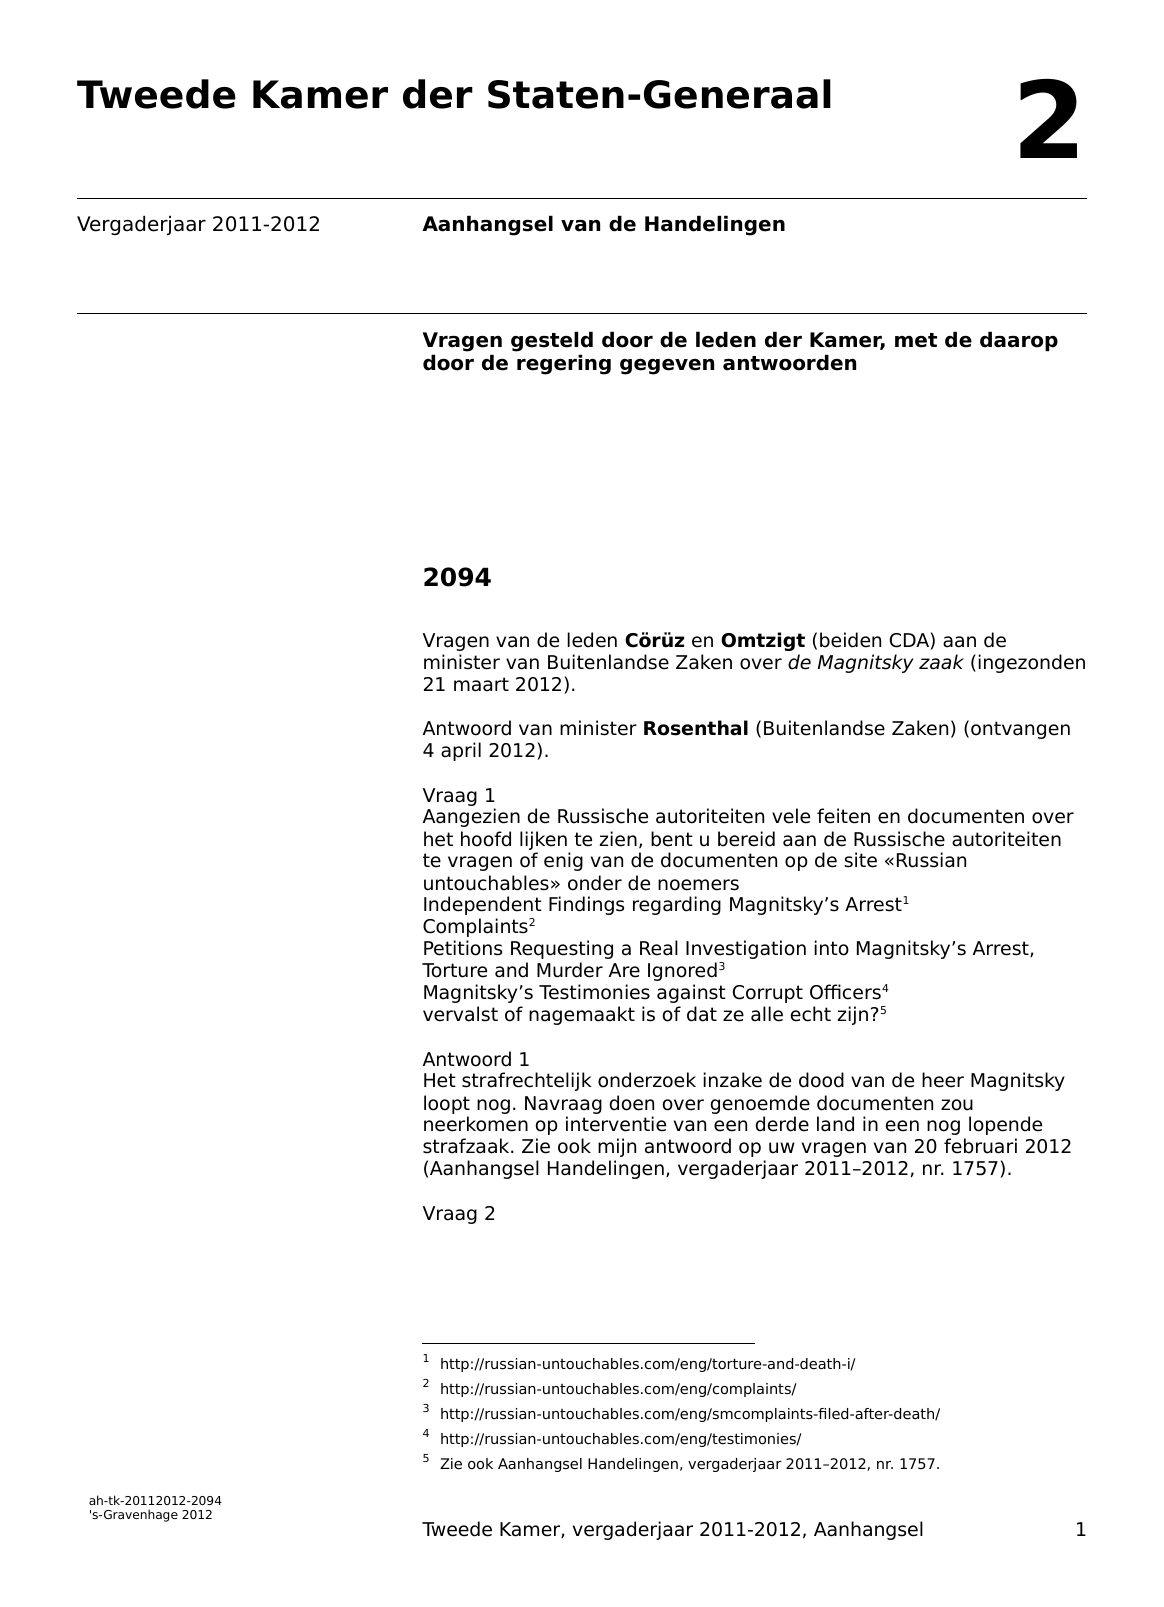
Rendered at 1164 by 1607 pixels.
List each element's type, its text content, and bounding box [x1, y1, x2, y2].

text Antwoord 1 [422, 1048, 1087, 1070]
text Antwoord van minister Rosenthal (Buitenlandse Zaken) (ontvangen 4 april 2012). [422, 718, 1087, 762]
text Aangezien de Russische autoriteiten vele feiten en documenten over het hoofd lijken te zien, bent u bereid aan de Russische autoriteiten te vragen of enig van de documenten op de site «Russian untouchables» onder de noemers [422, 806, 1087, 894]
text Vragen van de leden Cörüz en Omtzigt (beiden CDA) aan de minister van Buitenlandse Zaken over de Magnitsky zaak (ingezonden 21 maart 2012). [422, 630, 1087, 696]
text http://russian-untouchables.com/eng/complaints/ [422, 1377, 1087, 1399]
table_cell Vragen gesteld door de leden der Kamer, met de daarop door de regering gegeven antwoorden [422, 314, 1087, 375]
table_header Tweede Kamer der Staten-Generaal [77, 59, 886, 198]
text Vraag 1 [422, 784, 1087, 806]
text Petitions Requesting a Real Investigation into Magnitsky’s Arrest, Torture and Murder Are Ignored [422, 938, 1087, 982]
table_cell Aanhangsel van de Handelingen [422, 199, 1087, 313]
text http://russian-untouchables.com/eng/smcomplaints-filed-after-death/ [422, 1402, 1087, 1424]
text Het strafrechtelijk onderzoek inzake de dood van de heer Magnitsky loopt nog. Navraag doen over genoemde documenten zou neerkomen op interventie van een derde land in een nog lopende strafzaak. Zie ook mijn antwoord op uw vragen van 20 februari 2012 (Aanhangsel Handelingen, vergaderjaar 2011–2012, nr. 1757). [422, 1070, 1087, 1180]
text Magnitsky’s Testimonies against Corrupt Officers [422, 982, 1087, 1004]
text Zie ook Aanhangsel Handelingen, vergaderjaar 2011–2012, nr. 1757. [422, 1452, 1087, 1474]
text 's-Gravenhage 2012 [88, 1508, 323, 1522]
text ah-tk-20112012-2094 [88, 1494, 323, 1508]
text vervalst of nagemaakt is of dat ze alle echt zijn? [422, 1004, 1087, 1026]
text 2094 [422, 563, 1087, 592]
text Complaints [422, 916, 1087, 938]
text http://russian-untouchables.com/eng/torture-and-death-i/ [422, 1352, 1087, 1374]
text Vraag 2 [422, 1202, 1087, 1224]
table_cell Vergaderjaar 2011-2012 [77, 199, 422, 313]
text http://russian-untouchables.com/eng/testimonies/ [422, 1427, 1087, 1449]
table_header 2 [886, 59, 1087, 198]
table_cell [77, 314, 422, 375]
text Independent Findings regarding Magnitsky’s Arrest [422, 894, 1087, 916]
